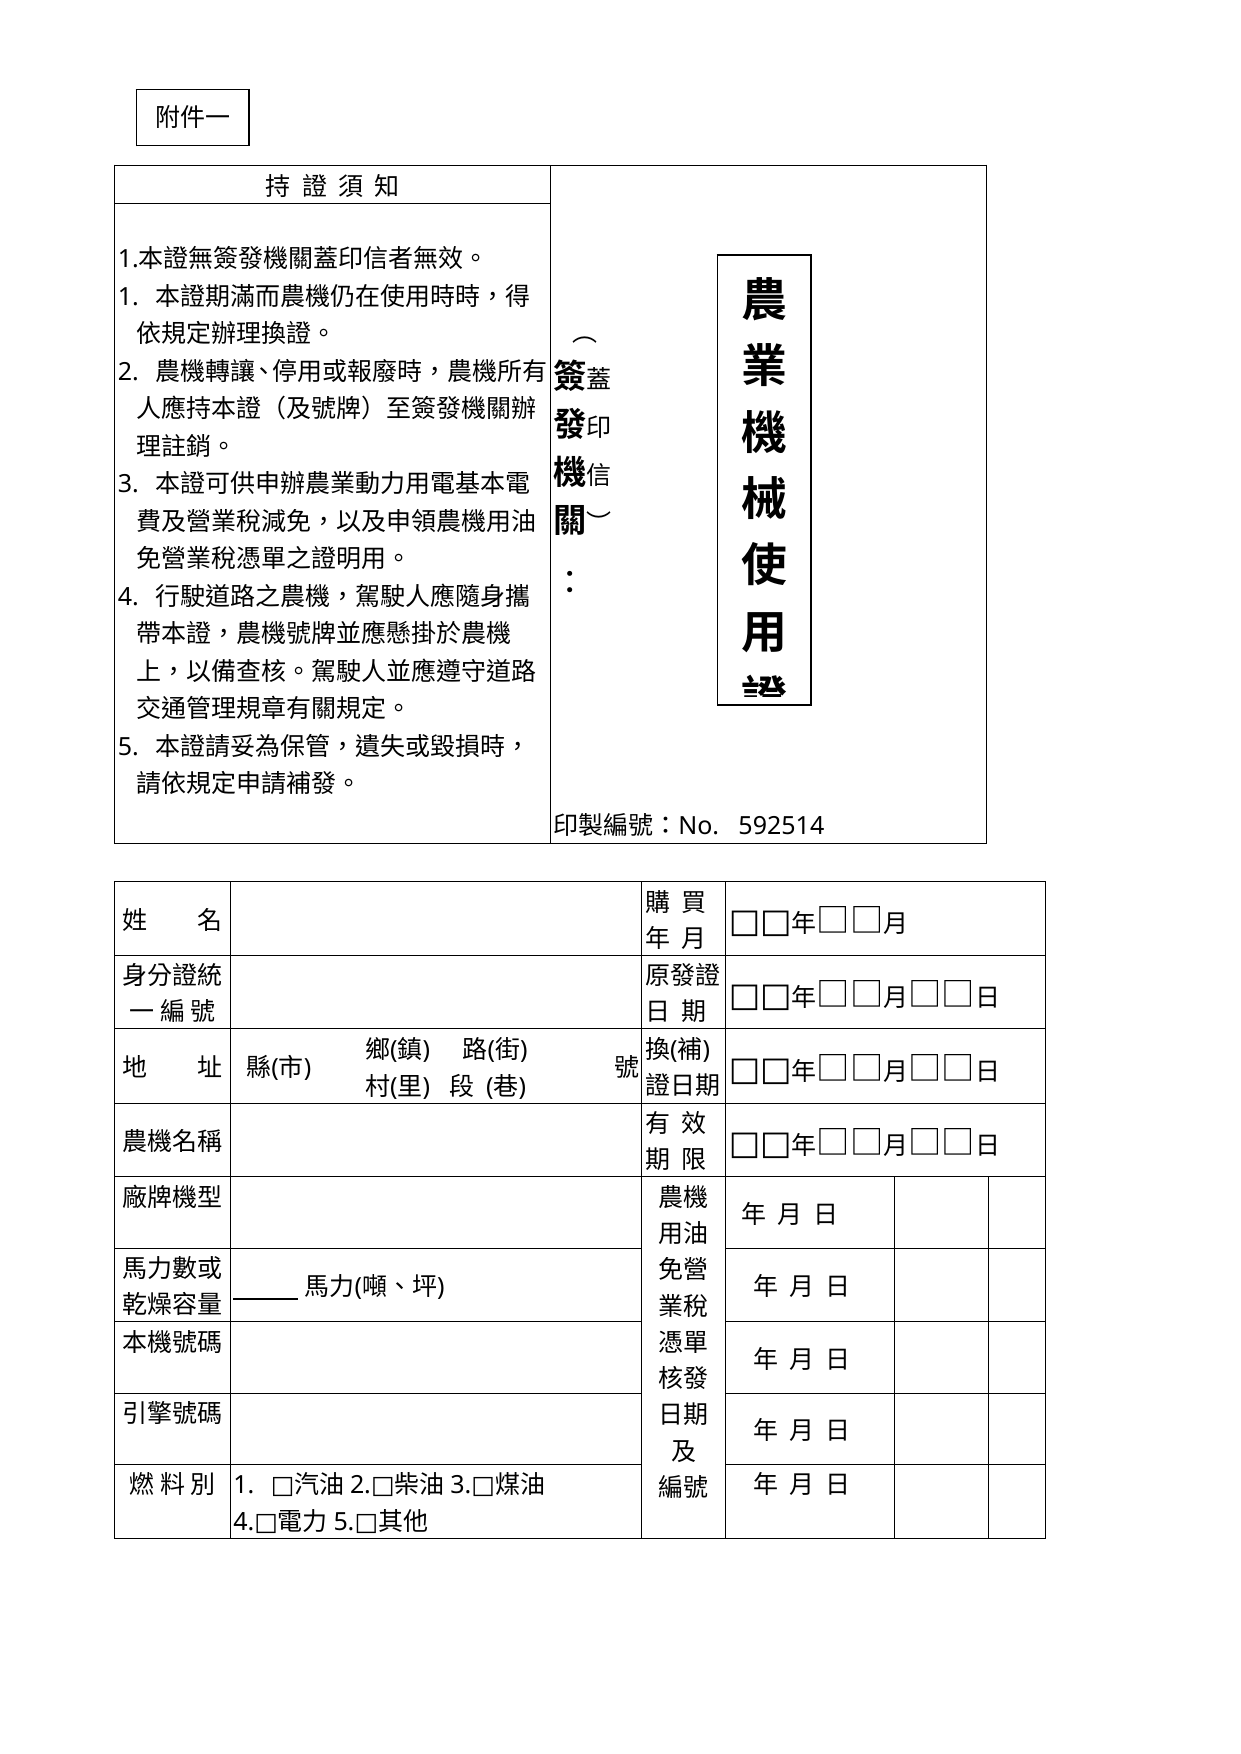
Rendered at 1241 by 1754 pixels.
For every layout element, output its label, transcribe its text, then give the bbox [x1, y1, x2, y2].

table_cell [231, 956, 641, 1028]
table_header 姓 名 [115, 882, 230, 954]
table_header 購 買年 月 [642, 882, 725, 954]
table_cell [895, 1322, 988, 1392]
table_cell 縣(市) [231, 1029, 343, 1103]
table_cell [231, 1104, 641, 1176]
table_cell [989, 1177, 1045, 1248]
table_cell 年 月 日 [726, 1249, 894, 1321]
table_cell [895, 1249, 988, 1321]
table_header 持 證 須 知 [115, 166, 550, 203]
table_cell 馬力(噸、坪) [231, 1249, 641, 1321]
table_cell [989, 1249, 1045, 1321]
table_cell 年 月 日 [726, 1394, 894, 1464]
table_cell 換(補)證日期 [642, 1029, 725, 1103]
table_cell 廠牌機型 [115, 1177, 230, 1248]
table_cell 年 月 日 [726, 1322, 894, 1392]
table_cell 村(里) 段 (巷) [343, 1065, 586, 1103]
table_cell □□年□□月□□日 [726, 956, 1045, 1028]
table_header ︵ 簽蓋 發印 機信 關︶ ： 印製編號：No. 592514 [551, 166, 986, 842]
table_cell 1.本證無簽發機關蓋印信者無效。 本證期滿而農機仍在使用時時，得依規定辦理換證。 農機轉讓、停用或報廢時，農機所有人應持本證（及號牌）至簽發機關辦理註銷。 本證可供申辦農業動力用電基本電費及營業稅減免，以及申領農機用油免營業稅憑單之證明用。 行駛道路之農機，駕駛人應隨身攜帶本證，農機號牌並應懸掛於農機上，以備查核。駕駛人並應遵守道路交通管理規章有關規定。 本證請妥為保管，遺失或毀損時，請依規定申請補發。 [115, 204, 550, 842]
table_cell 農機名稱 [115, 1104, 230, 1176]
table_cell 身分證統一 編 號 [115, 956, 230, 1028]
table_cell 農機 用油 免營 業稅 憑單 核發 日期 及 編號 [642, 1177, 725, 1537]
table_cell 地 址 [115, 1029, 230, 1103]
table_cell [895, 1465, 988, 1537]
table_cell [231, 1177, 641, 1248]
table_cell [989, 1394, 1045, 1464]
table_cell [895, 1177, 988, 1248]
table_cell 有 效期 限 [642, 1104, 725, 1176]
table_header 持 證 須 知 [137, 90, 248, 145]
table_header [231, 882, 641, 954]
table_header □□年□□月 [726, 882, 1045, 954]
table_cell 燃 料 別 [115, 1465, 230, 1537]
table_cell [895, 1394, 988, 1464]
table_cell □汽油 2.□柴油 3.□煤油 4.□電力 5.□其他 [231, 1465, 641, 1537]
table_cell 馬力數或乾燥容量 [115, 1249, 230, 1321]
table_cell 引擎號碼 [115, 1394, 230, 1464]
table_cell [231, 1394, 641, 1464]
table_cell □□年□□月□□日 [726, 1029, 1045, 1103]
table_cell [989, 1322, 1045, 1392]
table_cell 年 月 日 [726, 1465, 894, 1537]
table_cell 號 [586, 1029, 641, 1103]
table_cell 本機號碼 [115, 1322, 230, 1392]
table_cell 年 月 日 [726, 1177, 894, 1248]
table_cell □□年□□月□□日 [726, 1104, 1045, 1176]
table_cell 原發證日 期 [642, 956, 725, 1028]
table_cell [989, 1465, 1045, 1537]
table_cell [231, 1322, 641, 1392]
table_cell 鄉(鎮) 路(街) [343, 1029, 586, 1065]
